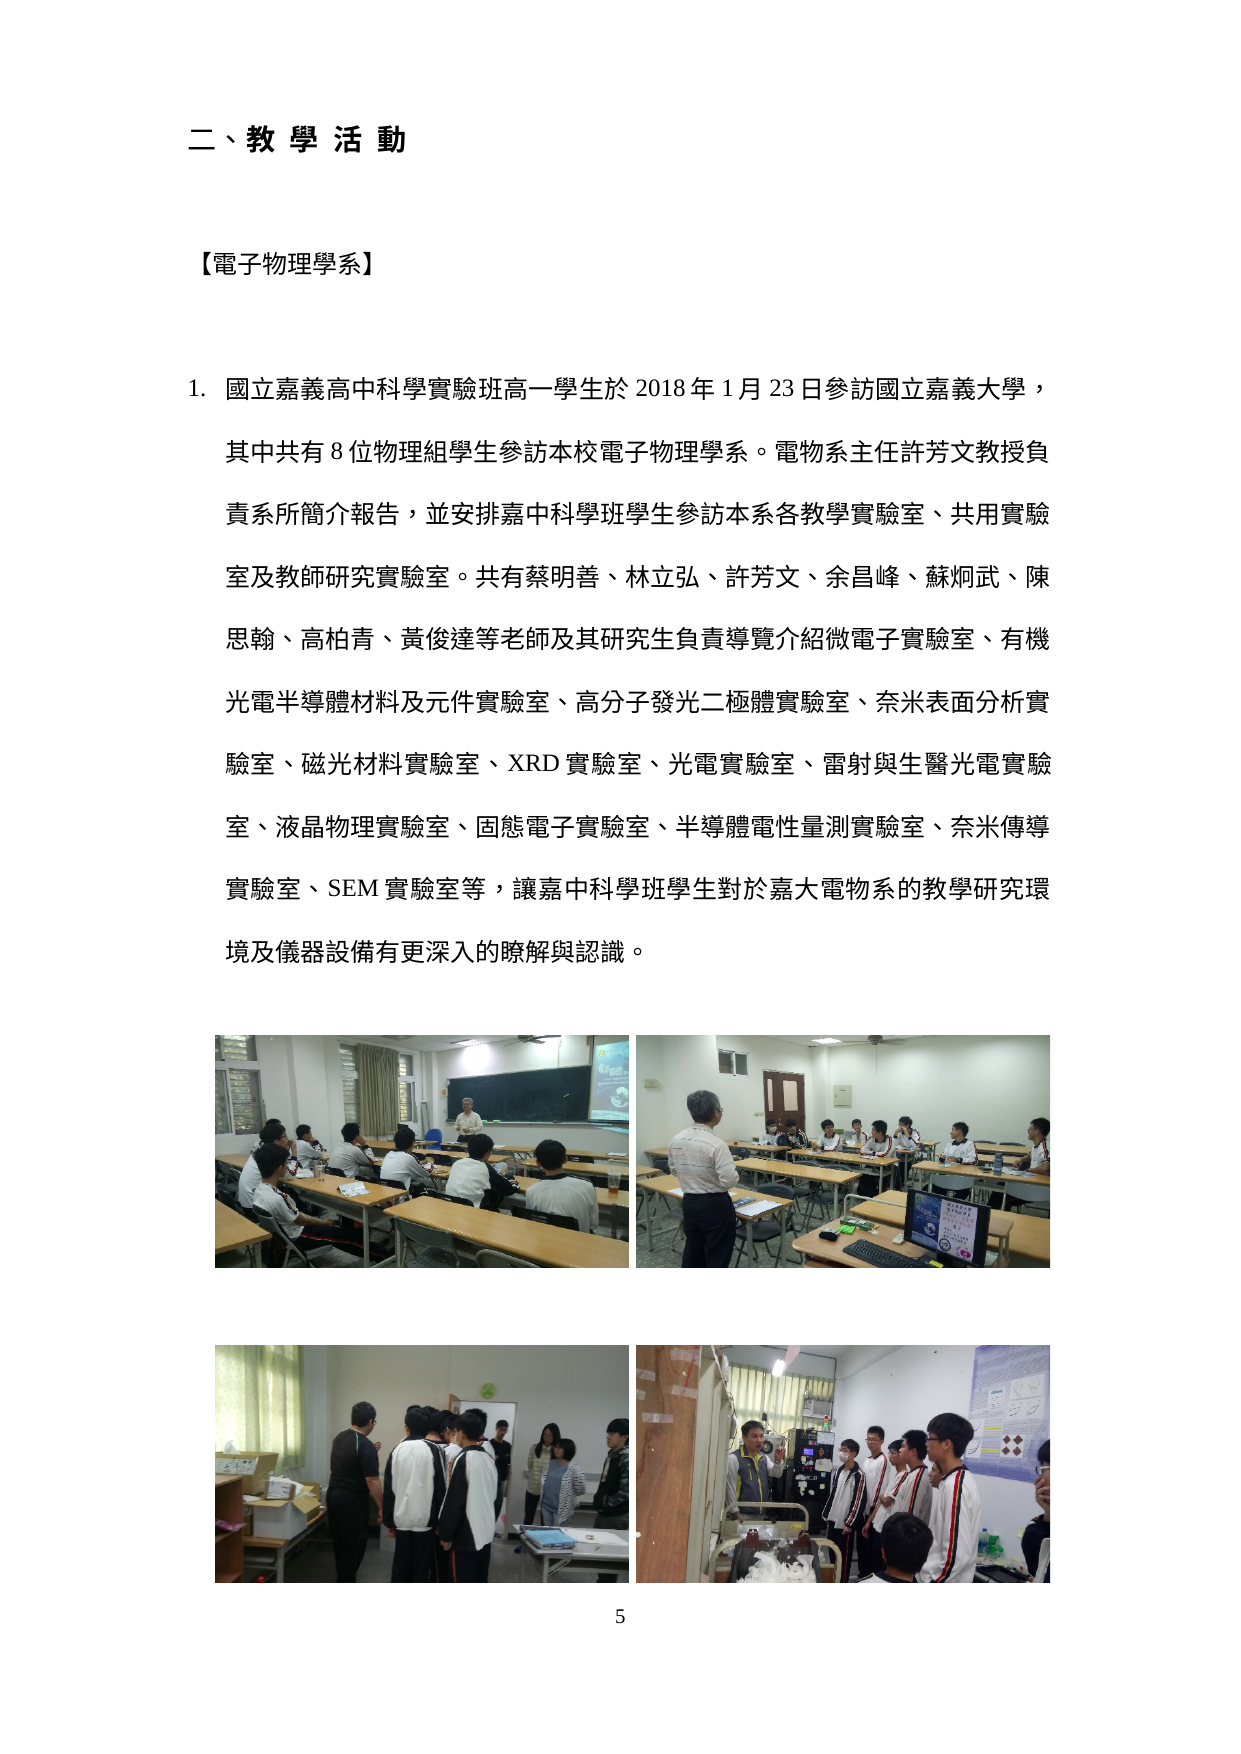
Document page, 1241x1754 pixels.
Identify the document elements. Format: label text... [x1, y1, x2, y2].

text 【電子物理學系】 [187, 221, 1053, 284]
text 二、教 學 活 動 [187, 96, 1053, 159]
text 1. 國立嘉義高中科學實驗班高一學生於2018年1月23日參訪國立嘉義大學，其中共有8位物理組學生參訪本校電子物理學系。電物系主任許芳文教授負責系所簡介報告，並安排嘉中科學班學生參訪本系各教學實驗室、共用實驗室及教師研究實驗室。共有蔡明善、林立弘、許芳文、余昌峰、蘇炯武、陳思翰、高柏青、黃俊達等老師及其研究生負責導覽介紹微電子實驗室、有機光電半導體材料及元件實驗室、高分子發光二極體實驗室、奈米表面分析實驗室、磁光材料實驗室、XRD實驗室、光電實驗室、雷射與生醫光電實驗室、液晶物理實驗室、固態電子實驗室、半導體電性量測實驗室、奈米傳導實驗室、SEM實驗室等，讓嘉中科學班學生對於嘉大電物系的教學研究環境及儀器設備有更深入的瞭解與認識。 [187, 346, 1053, 971]
